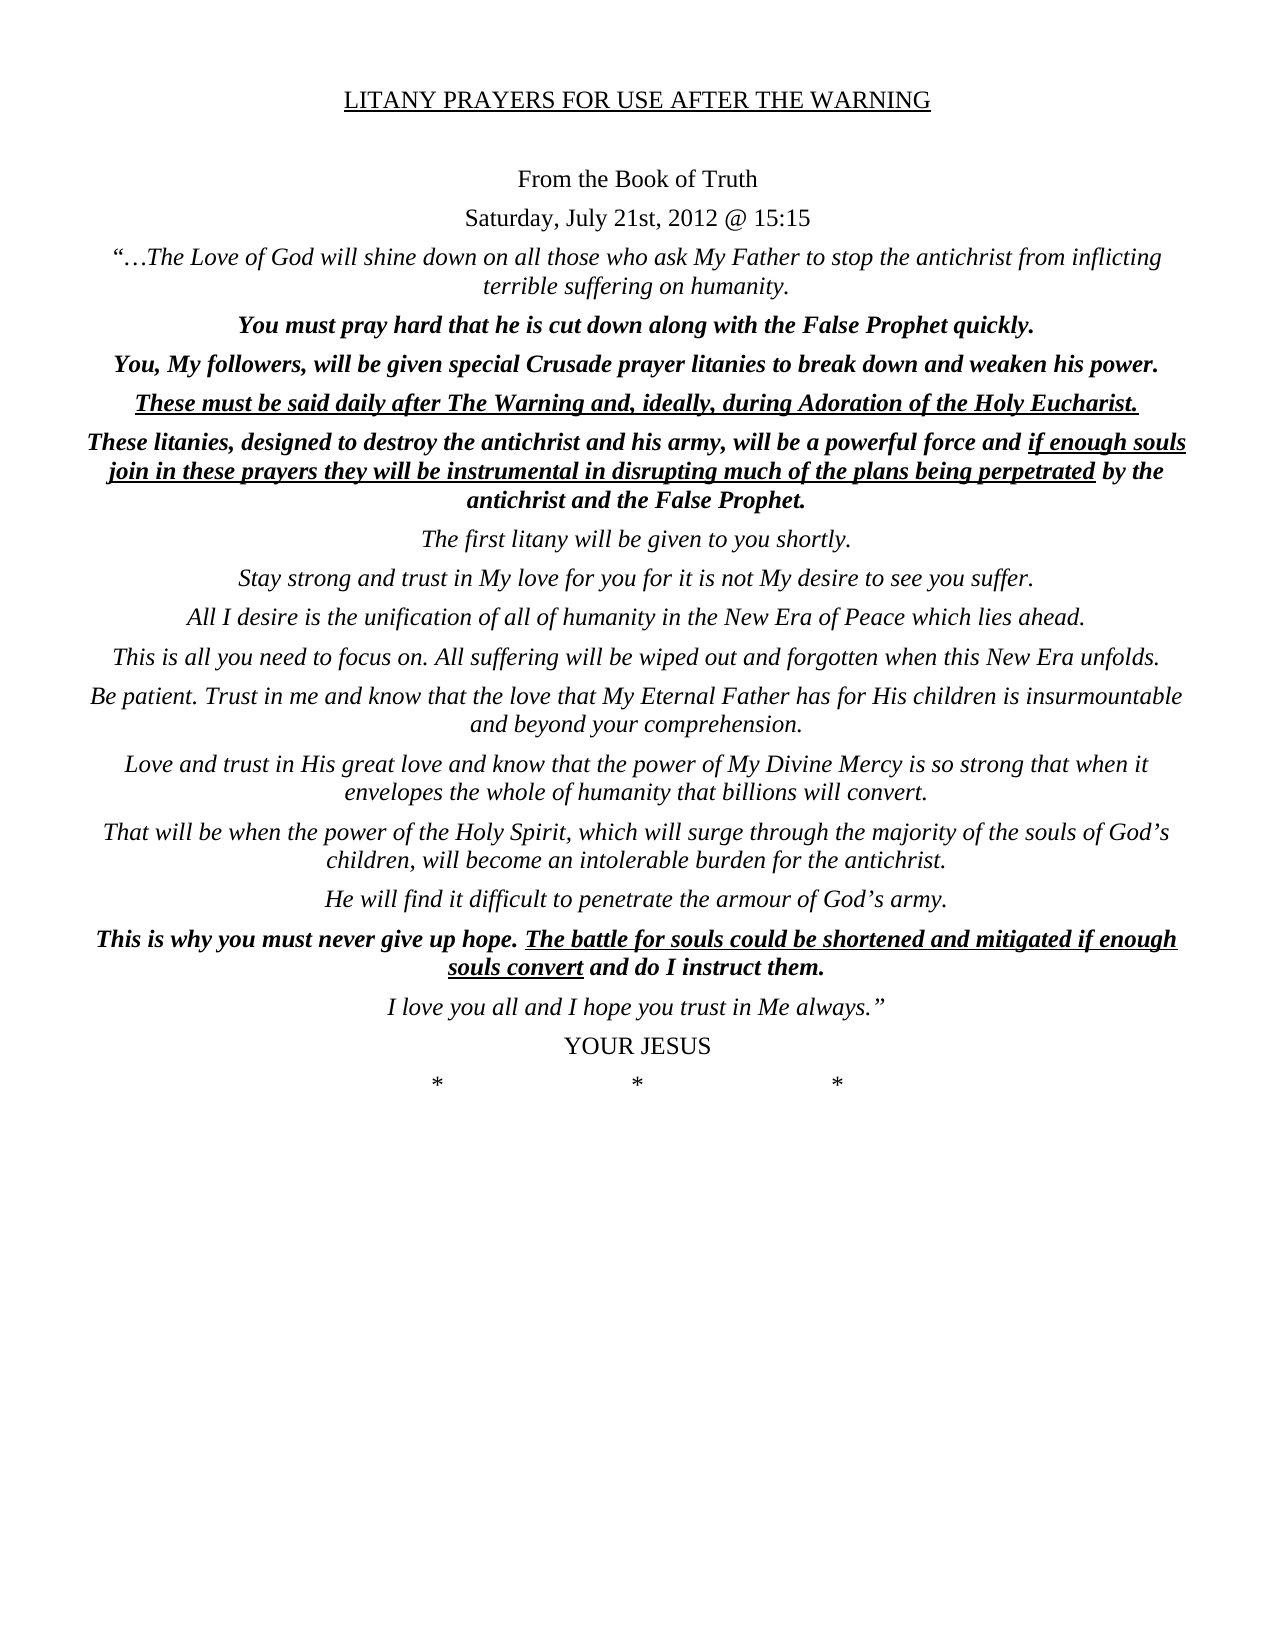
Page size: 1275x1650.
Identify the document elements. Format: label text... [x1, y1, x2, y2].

text Stay strong and trust in My love for you for it is not My desire to see you suffer. [75, 563, 1200, 592]
text You must pray hard that he is cut down along with the False Prophet quickly. [75, 310, 1200, 339]
text “…The Love of God will shine down on all those who ask My Father to stop the antichrist from inflicting terrible suffering on humanity. [75, 242, 1200, 299]
text That will be when the power of the Holy Spirit, which will surge through the majority of the souls of God’s children, will become an intolerable burden for the antichrist. [75, 817, 1200, 874]
text These must be said daily after The Warning and, ideally, during Adoration of the Holy Eucharist. [75, 388, 1200, 417]
text YOUR JESUS [75, 1031, 1200, 1059]
text The first litany will be given to you shortly. [75, 524, 1200, 553]
text * * * [75, 1070, 1200, 1099]
text I love you all and I hope you trust in Me always.” [75, 992, 1200, 1020]
text LITANY PRAYERS FOR USE AFTER THE WARNING [75, 85, 1200, 114]
text You, My followers, will be given special Crusade prayer litanies to break down and weaken his power. [75, 349, 1200, 378]
text Love and trust in His great love and know that the power of My Divine Mercy is so strong that when it envelopes the whole of humanity that billions will convert. [75, 749, 1200, 806]
text Be patient. Trust in me and know that the love that My Eternal Father has for His children is insurmountable and beyond your comprehension. [75, 681, 1200, 738]
text This is why you must never give up hope. The battle for souls could be shortened and mitigated if enough souls convert and do I instruct them. [75, 924, 1200, 981]
text This is all you need to focus on. All suffering will be wiped out and forgotten when this New Era unfolds. [75, 642, 1200, 670]
text Saturday, July 21st, 2012 @ 15:15 [75, 203, 1200, 232]
text All I desire is the unification of all of humanity in the New Era of Peace which lies ahead. [75, 602, 1200, 631]
text He will find it difficult to penetrate the armour of God’s army. [75, 884, 1200, 913]
text From the Book of Truth [75, 164, 1200, 192]
text These litanies, designed to destroy the antichrist and his army, will be a powerful force and if enough souls join in these prayers they will be instrumental in disrupting much of the plans being perpetrated by the antichrist and the False Prophet. [75, 427, 1200, 514]
